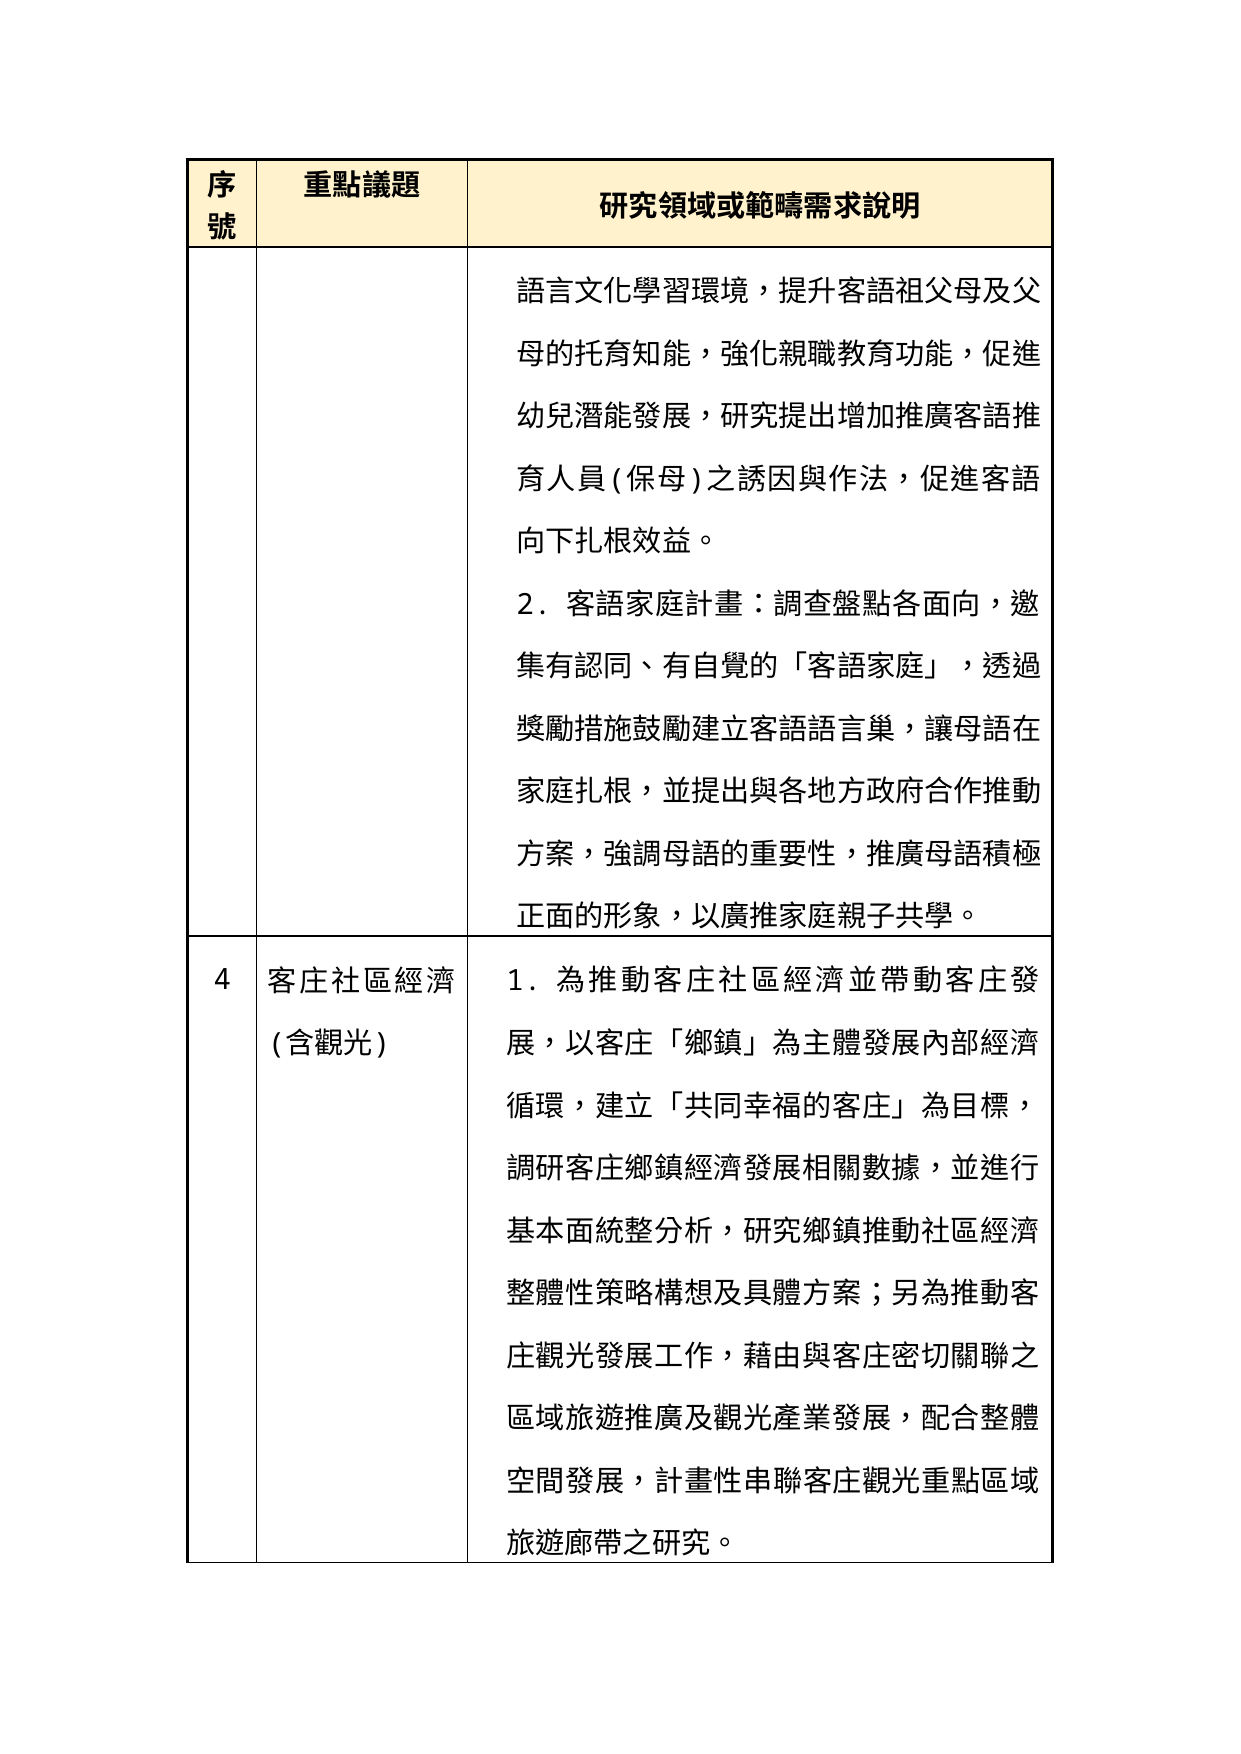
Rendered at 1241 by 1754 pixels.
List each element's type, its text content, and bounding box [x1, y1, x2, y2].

table_cell 為推動客庄社區經濟並帶動客庄發展，以客庄「鄉鎮」為主體發展內部經濟循環，建立「共同幸福的客庄」為目標，調研客庄鄉鎮經濟發展相關數據，並進行基本面統整分析，研究鄉鎮推動社區經濟整體性策略構想及具體方案；另為推動客庄觀光發展工作，藉由與客庄密切關聯之區域旅遊推廣及觀光產業發展，配合整體空間發展，計畫性串聯客庄觀光重點區域旅遊廊帶之研究。 客庄聚落發展與經濟之比較研究：考量區域性文化資源整合運用，與周邊客庄聚落發展、文化資源運用等息息相關，藉由區域發展脈絡下的臺灣客庄聚落發展(三、六、九)比較研究，希冀透過調查研究、展示研究及運用等，逐步呈現各地區客庄的特色、族群互動關係及文化多元樣貌。 [468, 937, 1051, 1562]
table_cell [257, 248, 467, 935]
table_header 序號 [189, 161, 256, 246]
table_cell 客庄社區經濟(含觀光) [257, 937, 467, 1562]
table_cell 4 [189, 937, 256, 1562]
table_cell [189, 248, 256, 935]
table_header 研究領域或範疇需求說明 [468, 161, 1051, 246]
table_header 重點議題 [257, 161, 467, 246]
table_cell 語言文化學習環境，提升客語祖父母及父母的托育知能，強化親職教育功能，促進幼兒潛能發展，研究提出增加推廣客語推育人員(保母)之誘因與作法，促進客語向下扎根效益。 客語家庭計畫：調查盤點各面向，邀集有認同、有自覺的「客語家庭」，透過獎勵措施鼓勵建立客語語言巢，讓母語在家庭扎根，並提出與各地方政府合作推動方案，強調母語的重要性，推廣母語積極正面的形象，以廣推家庭親子共學。 [468, 248, 1051, 935]
